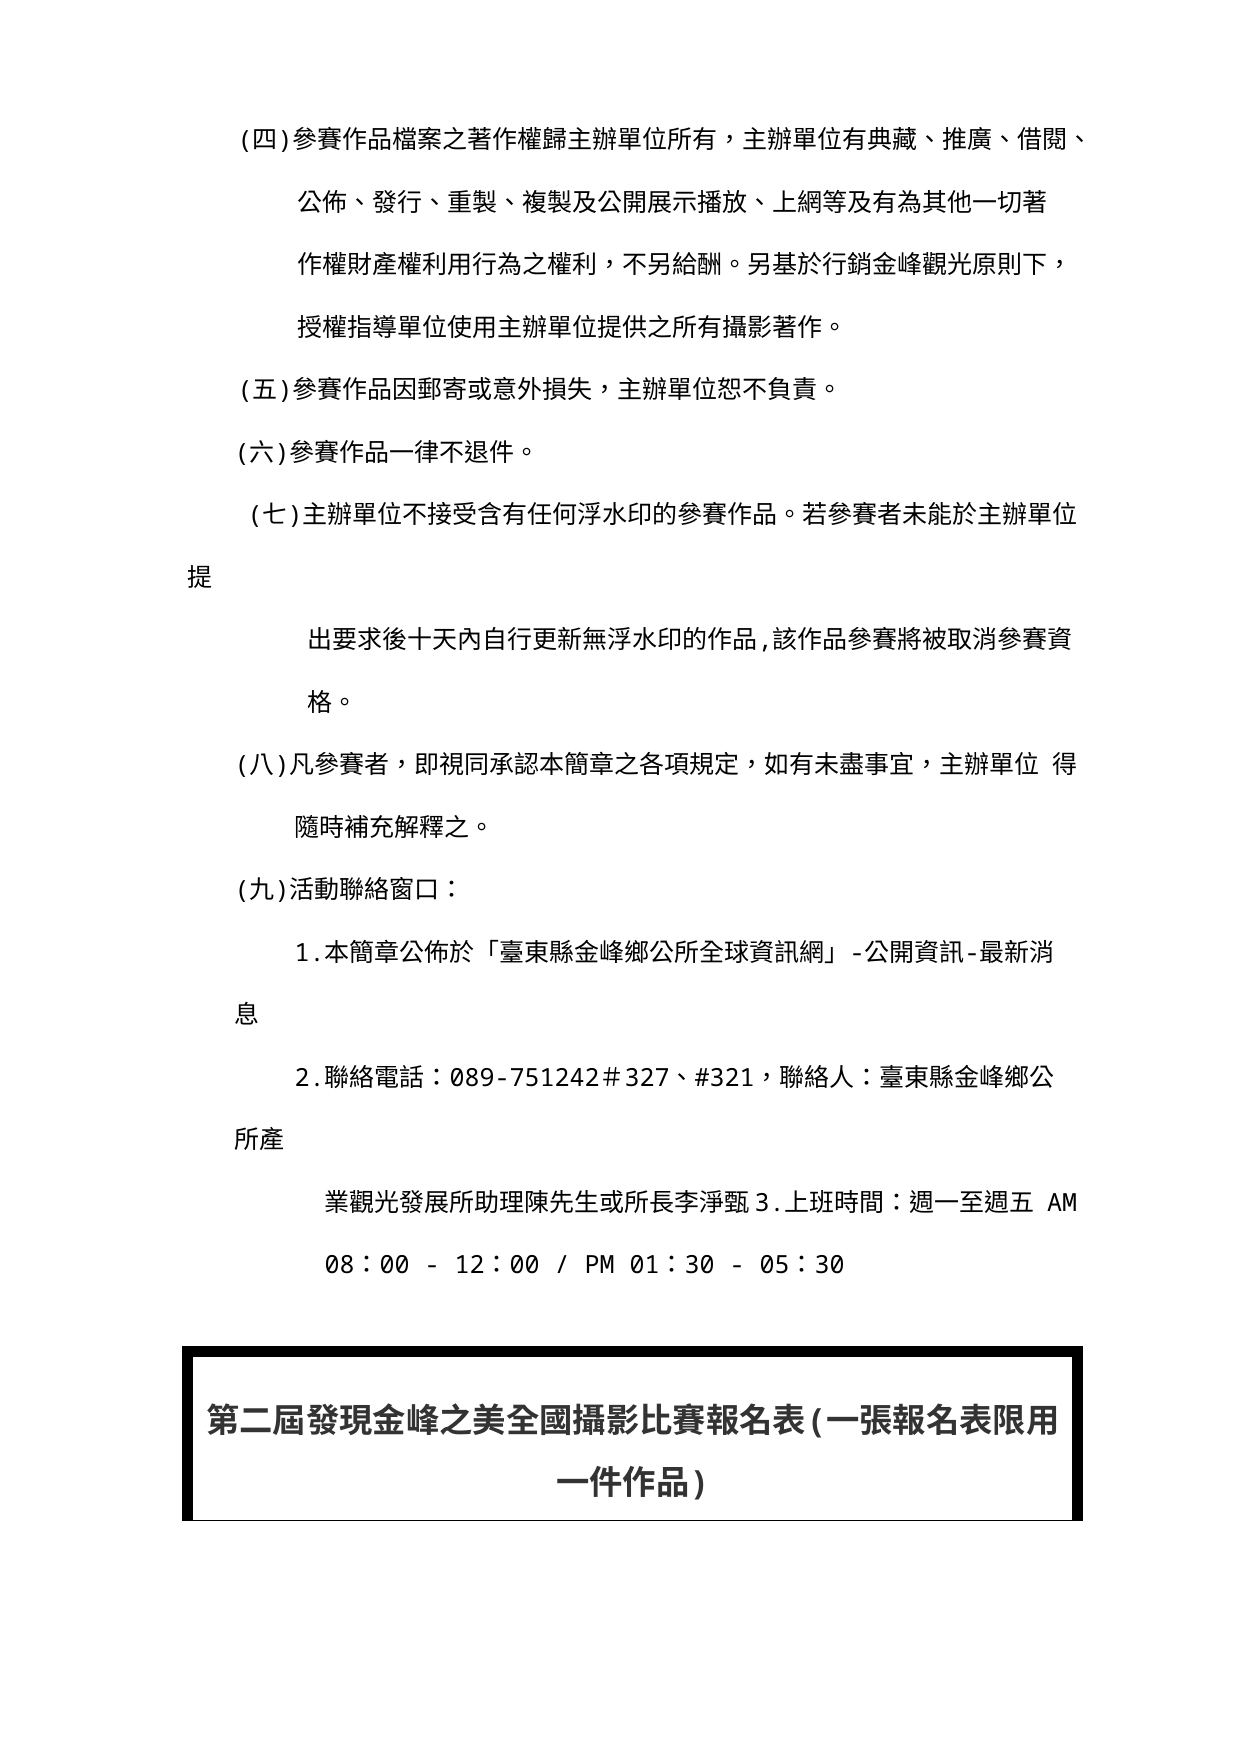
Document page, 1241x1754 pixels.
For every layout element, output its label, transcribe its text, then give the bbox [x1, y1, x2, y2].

text 出要求後十天內自行更新無浮水印的作品,該作品參賽將被取消參賽資 [187, 596, 1078, 659]
text 公佈、發行、重製、複製及公開展示播放、上網等及有為其他一切著 [237, 159, 1078, 221]
text 08：00 - 12：00 / PM 01：30 - 05：30 [234, 1221, 1078, 1284]
text 業觀光發展所助理陳先生或所長李淨甄3.上班時間：週一至週五 AM [234, 1159, 1078, 1221]
text (九)活動聯絡窗口： [234, 846, 1078, 909]
text (六)參賽作品一律不退件。 [234, 409, 1078, 471]
text 格。 [187, 659, 1078, 721]
text 作權財產權利用行為之權利，不另給酬。另基於行銷金峰觀光原則下， [237, 221, 1078, 284]
text (七)主辦單位不接受含有任何浮水印的參賽作品。若參賽者未能於主辦單位提 [187, 471, 1078, 596]
text 1.本簡章公佈於「臺東縣金峰鄉公所全球資訊網」-公開資訊-最新消息 [234, 909, 1078, 1034]
text (四)參賽作品檔案之著作權歸主辦單位所有，主辦單位有典藏、推廣、借閱、 [237, 96, 1078, 159]
text 2.聯絡電話：089-751242＃327、#321，聯絡人：臺東縣金峰鄉公所產 [234, 1034, 1078, 1159]
text (八)凡參賽者，即視同承認本簡章之各項規定，如有未盡事宜，主辦單位 得 [234, 721, 1078, 784]
text 隨時補充解釋之。 [234, 784, 1078, 846]
table_header 第二屆發現金峰之美全國攝影比賽報名表(一張報名表限用一件作品) [193, 1357, 1072, 1520]
text 授權指導單位使用主辦單位提供之所有攝影著作。 [237, 284, 1078, 346]
text (五)參賽作品因郵寄或意外損失，主辦單位恕不負責。 [237, 346, 1078, 409]
